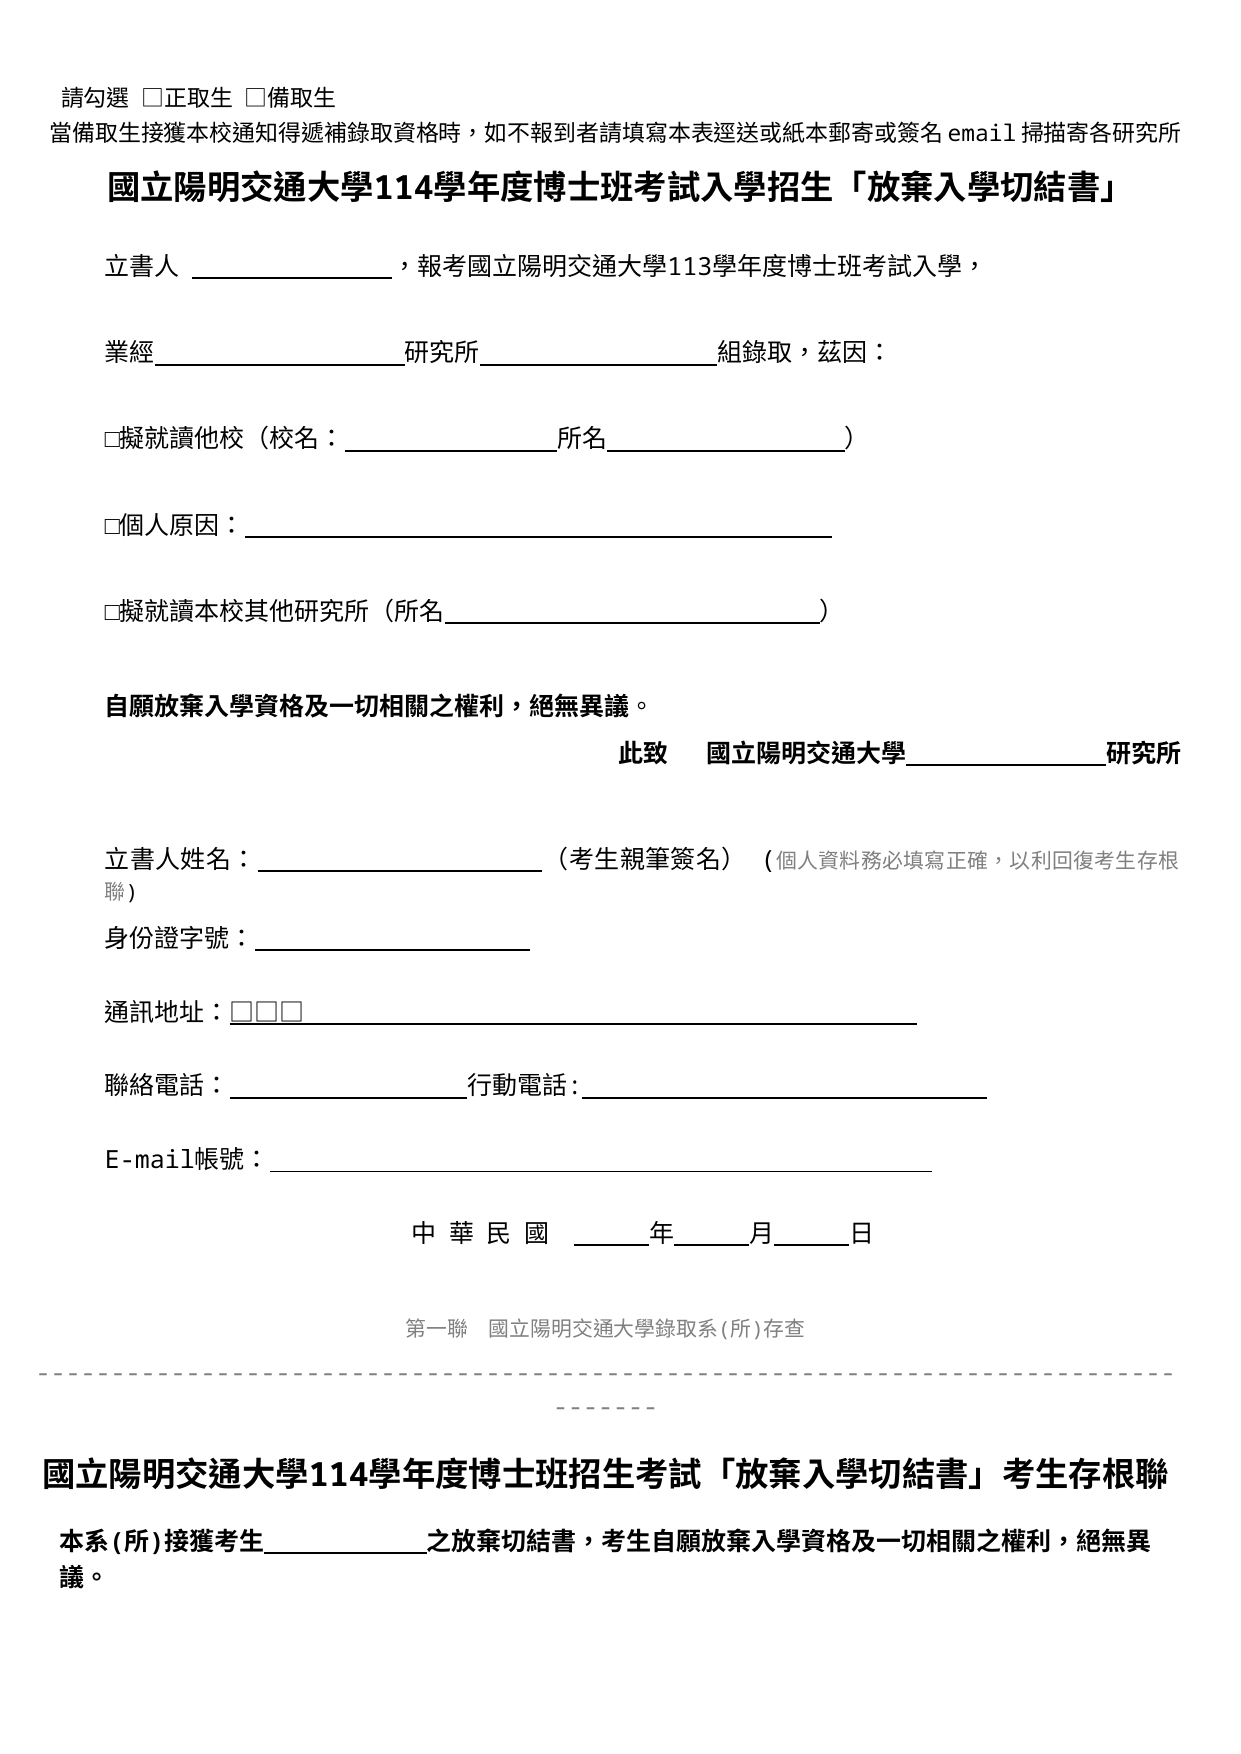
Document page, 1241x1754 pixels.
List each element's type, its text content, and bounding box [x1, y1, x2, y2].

text 本系(所)接獲考生 之放棄切結書，考生自願放棄入學資格及一切相關之權利，絕無異議。 [59, 1529, 1167, 1594]
text 立書人 ，報考國立陽明交通大學113學年度博士班考試入學， [104, 246, 1181, 283]
text □擬就讀他校（校名： 所名 ） [104, 419, 1181, 455]
text 國立陽明交通大學114學年度博士班考試入學招生「放棄入學切結書」 [29, 161, 1181, 209]
text 業經 研究所 組錄取，茲因： [104, 333, 1181, 369]
text □個人原因： [104, 505, 1181, 530]
